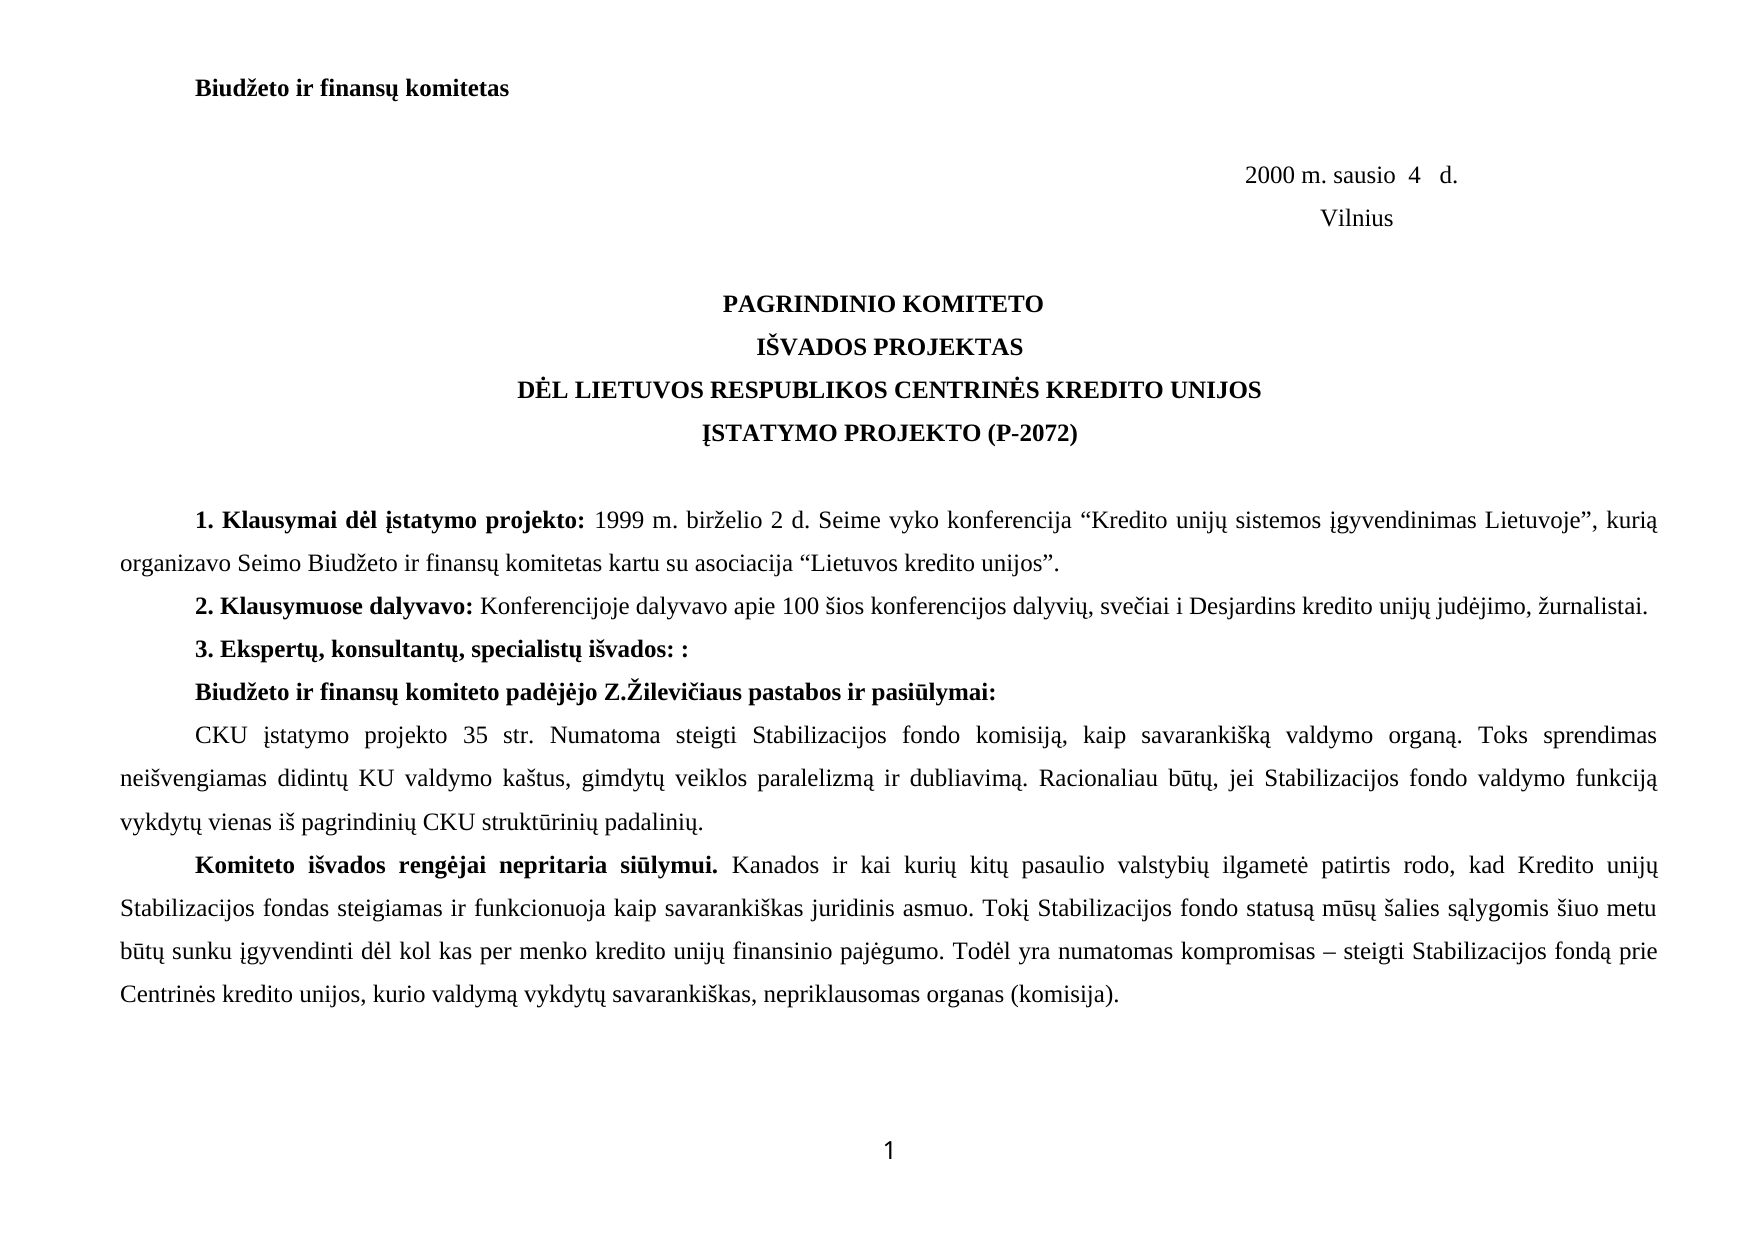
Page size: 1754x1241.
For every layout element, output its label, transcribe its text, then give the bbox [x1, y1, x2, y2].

subtitle PAGRINDINIO KOMITETO [120, 289, 1659, 318]
text 1. Klausymai dėl įstatymo projekto: 1999 m. birželio 2 d. Seime vyko konferencija “Kredito unijų sistemos įgyvendinimas Lietuvoje”, kurią organizavo Seimo Biudžeto ir finansų komitetas kartu su asociacija “Lietuvos kredito unijos”. [120, 505, 1659, 577]
text Komiteto išvados rengėjai nepritaria siūlymui. Kanados ir kai kurių kitų pasaulio valstybių ilgametė patirtis rodo, kad Kredito unijų Stabilizacijos fondas steigiamas ir funkcionuoja kaip savarankiškas juridinis asmuo. Tokį Stabilizacijos fondo statusą mūsų šalies sąlygomis šiuo metu būtų sunku įgyvendinti dėl kol kas per menko kredito unijų finansinio pajėgumo. Todėl yra numatomas kompromisas – steigti Stabilizacijos fondą prie Centrinės kredito unijos, kurio valdymą vykdytų savarankiškas, nepriklausomas organas (komisija). [120, 850, 1659, 1008]
text Biudžeto ir finansų komitetas [120, 73, 1659, 102]
text 3. Ekspertų, konsultantų, specialistų išvados: : [120, 634, 1659, 663]
text ĮSTATYMO PROJEKTO (P-2072) [120, 418, 1659, 447]
subtitle IŠVADOS PROJEKTAS [120, 332, 1659, 361]
text CKU įstatymo projekto 35 str. Numatoma steigti Stabilizacijos fondo komisiją, kaip savarankišką valdymo organą. Toks sprendimas neišvengiamas didintų KU valdymo kaštus, gimdytų veiklos paralelizmą ir dubliavimą. Racionaliau būtų, jei Stabilizacijos fondo valdymo funkciją vykdytų vienas iš pagrindinių CKU struktūrinių padalinių. [120, 720, 1659, 835]
text 2. Klausymuose dalyvavo: Konferencijoje dalyvavo apie 100 šios konferencijos dalyvių, svečiai i Desjardins kredito unijų judėjimo, žurnalistai. [120, 591, 1659, 620]
text Vilnius [570, 203, 1659, 232]
text 2000 m. sausio 4 d. [120, 160, 1659, 188]
text Biudžeto ir finansų komiteto padėjėjo Z.Žilevičiaus pastabos ir pasiūlymai: [120, 677, 1659, 706]
text DĖL LIETUVOS RESPUBLIKOS CENTRINĖS KREDITO UNIJOS [120, 375, 1659, 404]
